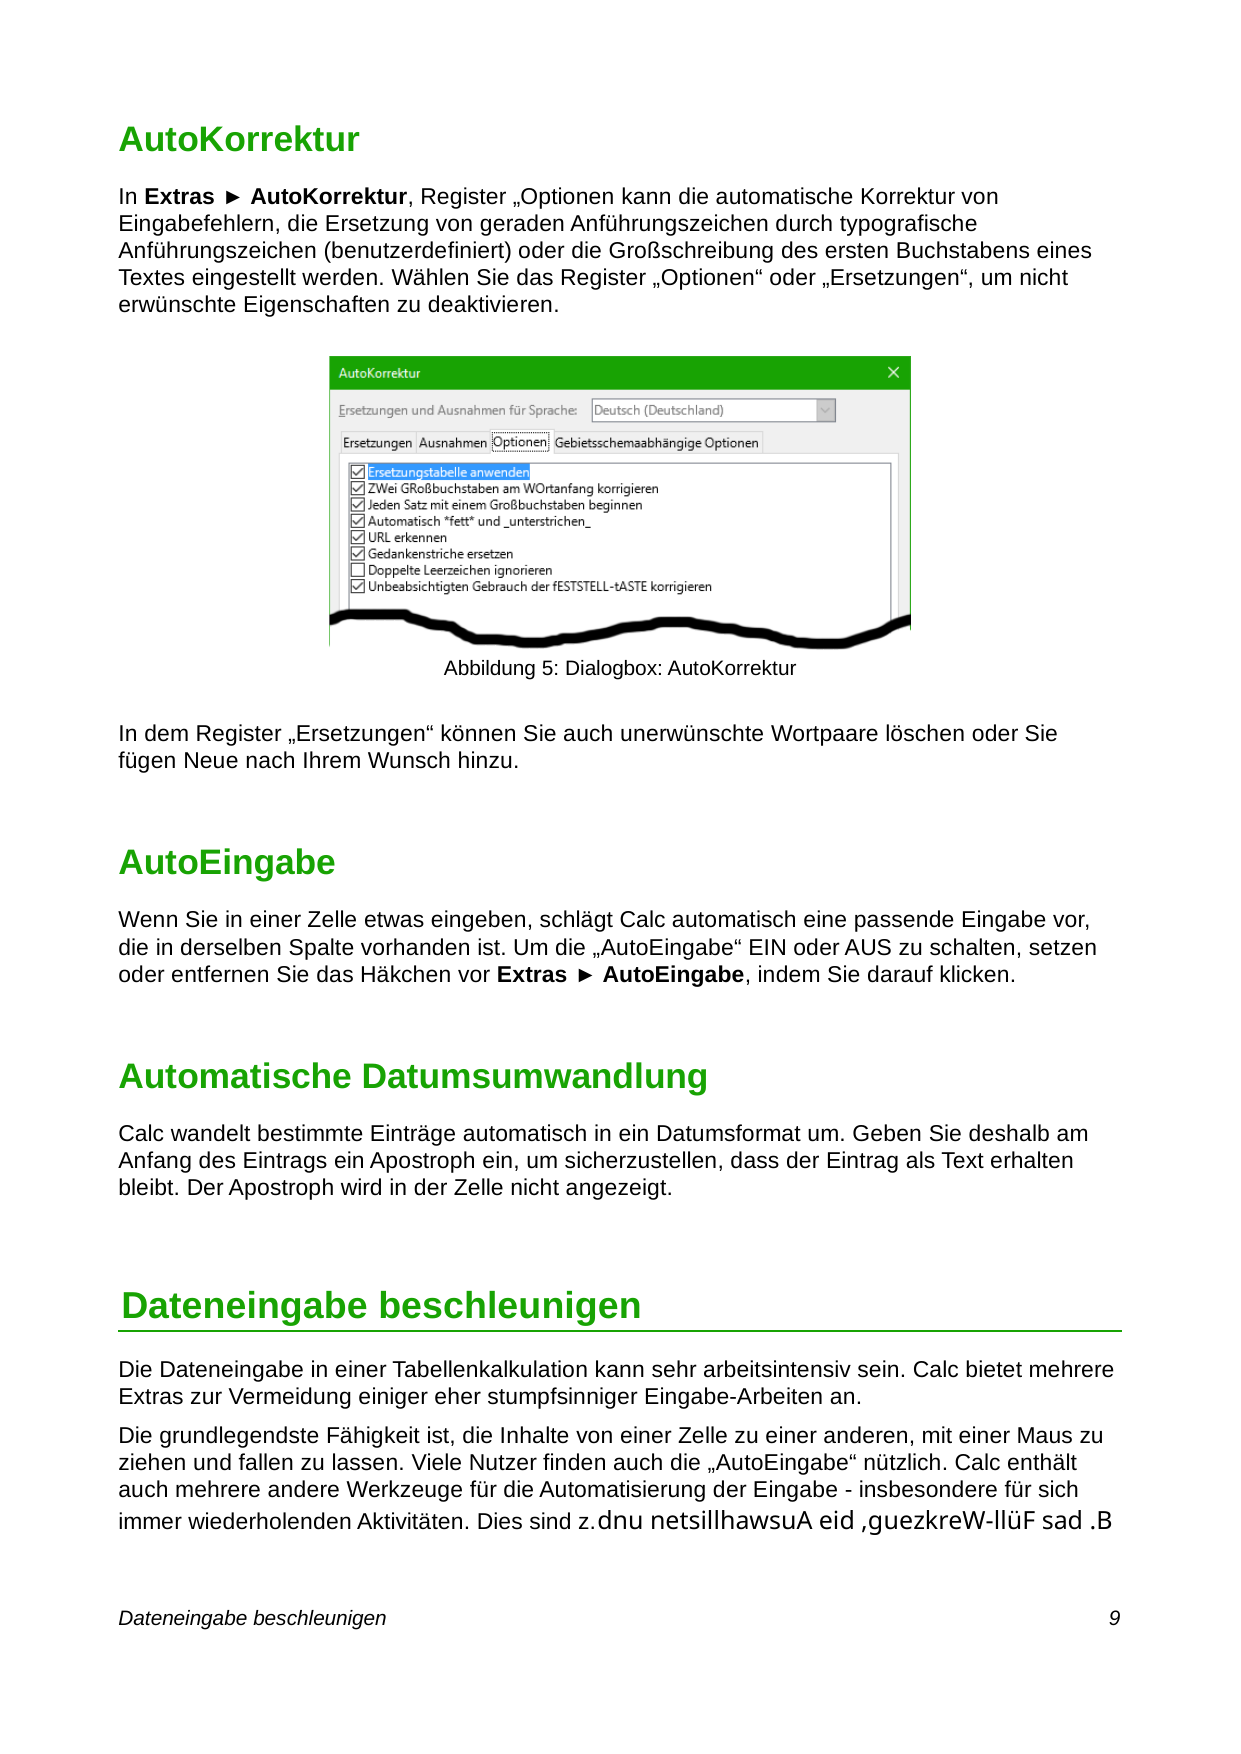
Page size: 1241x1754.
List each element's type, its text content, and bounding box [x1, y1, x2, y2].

subtitle AutoEingabe [118, 842, 1122, 882]
text Calc wandelt bestimmte Einträge automatisch in ein Datumsformat um. Geben Sie deshalb am Anfang des Eintrags ein Apostroph ein, um sicherzustellen, dass der Eintrag als Text erhalten bleibt. Der Apostroph wird in der Zelle nicht angezeigt. [118, 1119, 1122, 1201]
text Die grundlegendste Fähigkeit ist, die Inhalte von einer Zelle zu einer anderen, mit einer Maus zu ziehen und fallen zu lassen. Viele Nutzer finden auch die „AutoEingabe“ nützlich. Calc enthält auch mehrere andere Werkzeuge für die Automatisierung der Eingabe - insbesondere für sich immer wiederholenden Aktivitäten. Dies sind z.‮ B. das Füll-Werkzeug, die Auswahllisten und die Fähigkeit, Informationen in mehreren Tabellen desselben Dokuments einzugeben. [118, 1421, 1122, 1537]
subtitle AutoKorrektur [118, 118, 1122, 159]
subtitle Dateneingabe beschleunigen [118, 1281, 1122, 1330]
subtitle Automatische Datumsumwandlung [118, 1055, 1122, 1096]
text Wenn Sie in einer Zelle etwas eingeben, schlägt Calc automatisch eine passende Eingabe vor, die in derselben Spalte vorhanden ist. Um die „AutoEingabe“ EIN oder AUS zu schalten, setzen oder ent­fernen Sie das Häkchen vor Extras ► AutoEingabe, indem Sie darauf klicken. [118, 906, 1122, 987]
text In Extras ► AutoKorrektur, Register „Optionen kann die automatische Korrektur von Eingabefehlern, die Ersetzung von geraden Anführungszeichen durch typografische Anführungszeichen (benutzerde­finiert) oder die Großschreibung des ersten Buchstabens eines Textes eingestellt werden. Wählen Sie das Register „Optionen“ oder „Ersetzungen“, um nicht erwünschte Eigenschaften zu deaktivie­ren. [118, 182, 1122, 318]
picture [329, 356, 911, 652]
text In dem Register „Ersetzungen“ können Sie auch unerwünschte Wortpaare löschen oder Sie fügen Neue nach Ihrem Wunsch hinzu. [118, 719, 1122, 773]
text Abbildung 5: Dialogbox: AutoKorrektur [329, 652, 911, 680]
text Die Dateneingabe in einer Tabellenkalkulation kann sehr arbeitsintensiv sein. Calc bietet mehrere Extras zur Vermeidung einiger eher stumpfsinniger Eingabe-Arbeiten an. [118, 1355, 1122, 1409]
